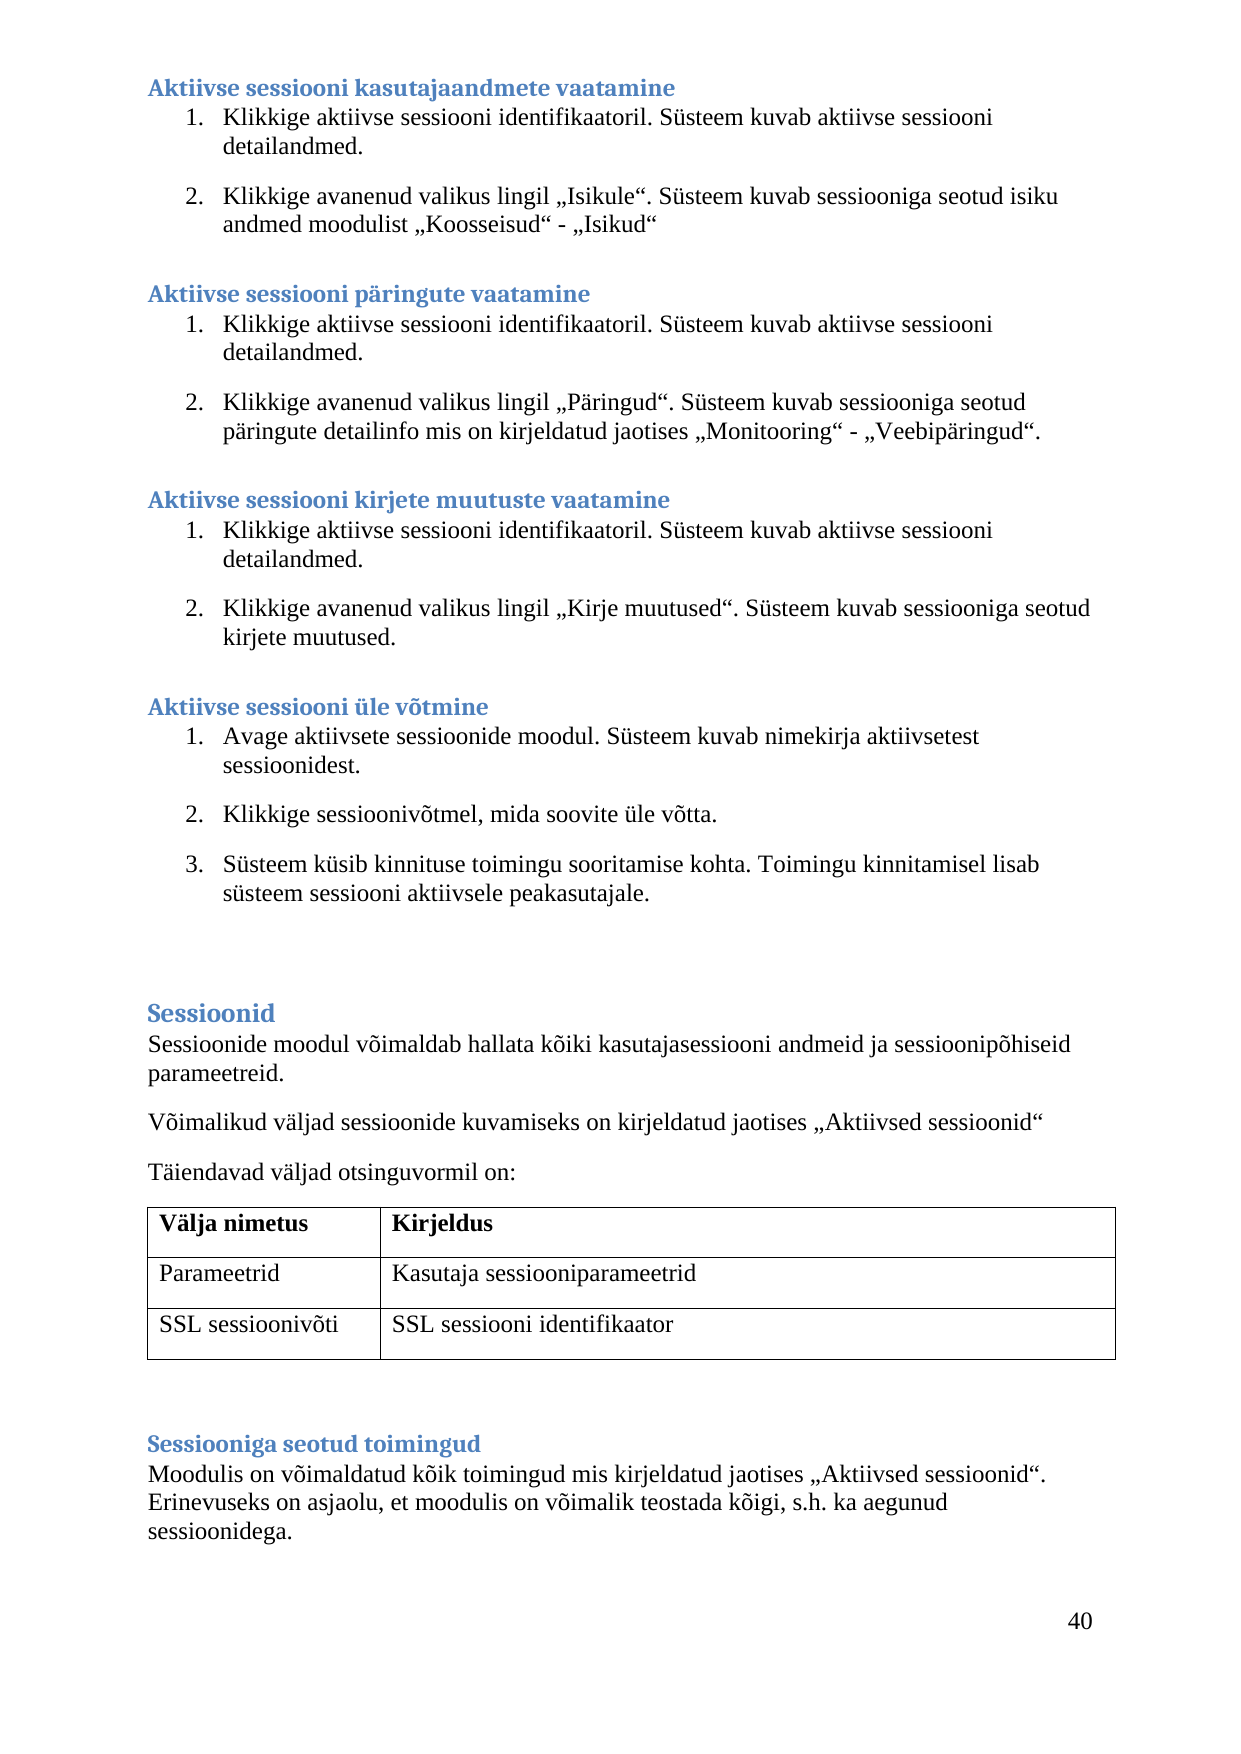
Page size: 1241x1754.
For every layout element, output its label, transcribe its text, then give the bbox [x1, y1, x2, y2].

list Klikkige sessioonivõtmel, mida soovite üle võtta. [185, 799, 1093, 828]
list Klikkige aktiivse sessiooni identifikaatoril. Süsteem kuvab aktiivse sessiooni detailandmed. [185, 309, 1093, 366]
subtitle Sessioonid [148, 998, 1093, 1029]
table_cell Kasutaja sessiooniparameetrid [381, 1258, 1115, 1308]
text Võimalikud väljad sessioonide kuvamiseks on kirjeldatud jaotises „Aktiivsed sessioonid“ [148, 1107, 1093, 1136]
table_header Kirjeldus [381, 1208, 1115, 1257]
table_header Välja nimetus [148, 1208, 380, 1257]
subtitle Aktiivse sessiooni päringute vaatamine [148, 280, 1093, 309]
subtitle Aktiivse sessiooni üle võtmine [148, 692, 1093, 721]
text Täiendavad väljad otsinguvormil on: [148, 1157, 1093, 1186]
subtitle Aktiivse sessiooni kasutajaandmete vaatamine [148, 74, 1093, 102]
list Klikkige aktiivse sessiooni identifikaatoril. Süsteem kuvab aktiivse sessiooni detailandmed. [185, 515, 1093, 572]
list Klikkige avanenud valikus lingil „Isikule“. Süsteem kuvab sessiooniga seotud isiku andmed moodulist „Koosseisud“ - „Isikud“ [185, 181, 1093, 238]
list Klikkige aktiivse sessiooni identifikaatoril. Süsteem kuvab aktiivse sessiooni detailandmed. [185, 102, 1093, 160]
list Klikkige avanenud valikus lingil „Päringud“. Süsteem kuvab sessiooniga seotud päringute detailinfo mis on kirjeldatud jaotises „Monitooring“ - „Veebipäringud“. [185, 387, 1093, 444]
subtitle Aktiivse sessiooni kirjete muutuste vaatamine [148, 486, 1093, 515]
table_cell Parameetrid [148, 1258, 380, 1308]
table_cell SSL sessiooni identifikaator [381, 1309, 1115, 1358]
list Avage aktiivsete sessioonide moodul. Süsteem kuvab nimekirja aktiivsetest sessioonidest. [185, 721, 1093, 779]
subtitle Sessiooniga seotud toimingud [148, 1430, 1093, 1459]
text Moodulis on võimaldatud kõik toimingud mis kirjeldatud jaotises „Aktiivsed sessioonid“. Erinevuseks on asjaolu, et moodulis on võimalik teostada kõigi, s.h. ka aegunud sessioonidega. [148, 1459, 1093, 1545]
list Klikkige avanenud valikus lingil „Kirje muutused“. Süsteem kuvab sessiooniga seotud kirjete muutused. [185, 593, 1093, 651]
list Süsteem küsib kinnituse toimingu sooritamise kohta. Toimingu kinnitamisel lisab süsteem sessiooni aktiivsele peakasutajale. [185, 849, 1093, 907]
text Sessioonide moodul võimaldab hallata kõiki kasutajasessiooni andmeid ja sessioonipõhiseid parameetreid. [148, 1029, 1093, 1087]
table_cell SSL sessioonivõti [148, 1309, 380, 1358]
